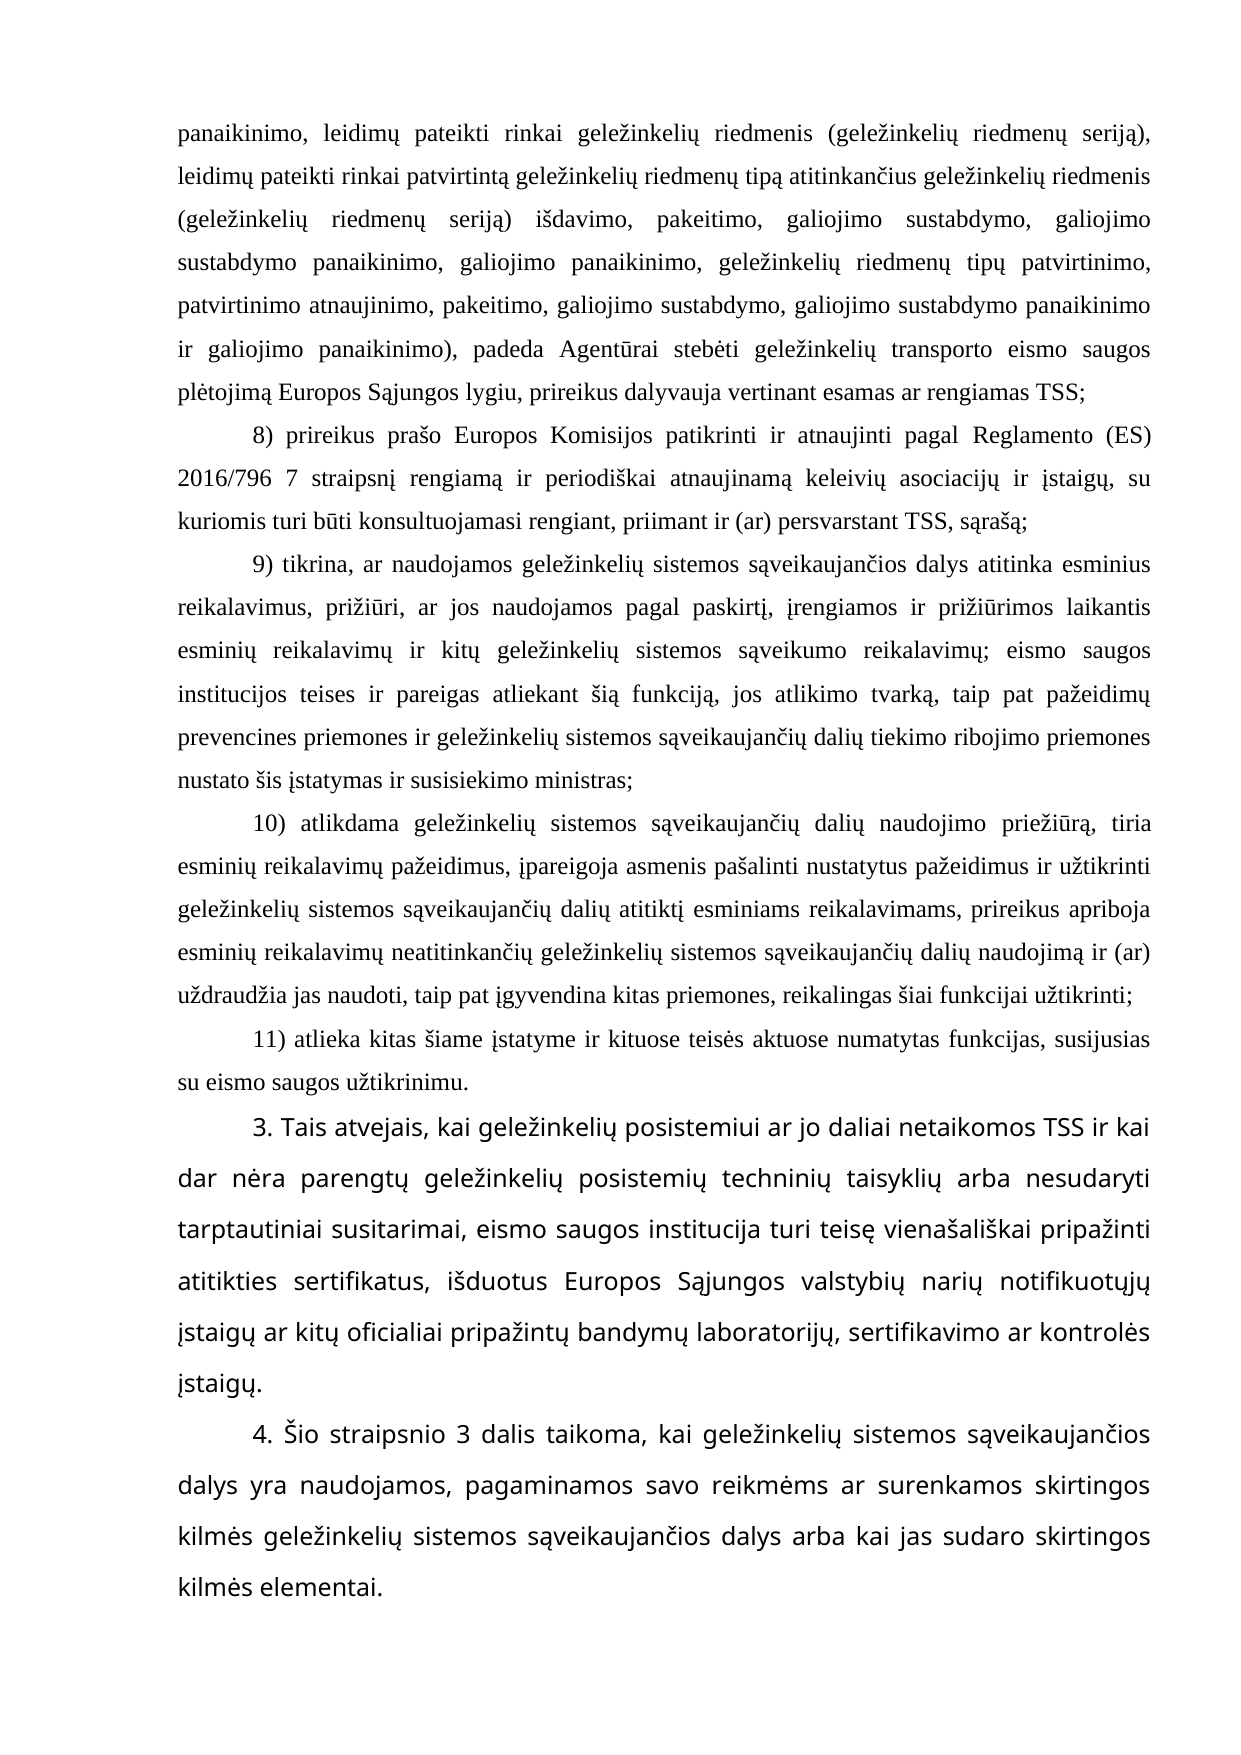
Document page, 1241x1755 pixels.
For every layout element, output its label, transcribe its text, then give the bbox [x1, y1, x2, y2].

text 3. Tais atvejais, kai geležinkelių posistemiui ar jo daliai netaikomos TSS ir kai dar nėra parengtų geležinkelių posistemių techninių taisyklių arba nesudaryti tarptautiniai susitarimai, eismo saugos institucija turi teisę vienašališkai pripažinti atitikties sertifikatus, išduotus Europos Sąjungos valstybių narių notifikuotųjų įstaigų ar kitų oficialiai pripažintų bandymų laboratorijų, sertifikavimo ar kontrolės įstaigų. [177, 1110, 1152, 1399]
text 8) prireikus prašo Europos Komisijos patikrinti ir atnaujinti pagal Reglamento (ES) 2016/796 7 straipsnį rengiamą ir periodiškai atnaujinamą keleivių asociacijų ir įstaigų, su kuriomis turi būti konsultuojamasi rengiant, priimant ir (ar) persvarstant TSS, sąrašą; [177, 420, 1152, 535]
text 4. Šio straipsnio 3 dalis taikoma, kai geležinkelių sistemos sąveikaujančios dalys yra naudojamos, pagaminamos savo reikmėms ar surenkamos skirtingos kilmės geležinkelių sistemos sąveikaujančios dalys arba kai jas sudaro skirtingos kilmės elementai. [177, 1416, 1152, 1603]
text 9) tikrina, ar naudojamos geležinkelių sistemos sąveikaujančios dalys atitinka esminius reikalavimus, prižiūri, ar jos naudojamos pagal paskirtį, įrengiamos ir prižiūrimos laikantis esminių reikalavimų ir kitų geležinkelių sistemos sąveikumo reikalavimų; eismo saugos institucijos teises ir pareigas atliekant šią funkciją, jos atlikimo tvarką, taip pat pažeidimų prevencines priemones ir geležinkelių sistemos sąveikaujančių dalių tiekimo ribojimo priemones nustato šis įstatymas ir susisiekimo ministras; [177, 549, 1152, 794]
text 10) atlikdama geležinkelių sistemos sąveikaujančių dalių naudojimo priežiūrą, tiria esminių reikalavimų pažeidimus, įpareigoja asmenis pašalinti nustatytus pažeidimus ir užtikrinti geležinkelių sistemos sąveikaujančių dalių atitiktį esminiams reikalavimams, prireikus apriboja esminių reikalavimų neatitinkančių geležinkelių sistemos sąveikaujančių dalių naudojimą ir (ar) uždraudžia jas naudoti, taip pat įgyvendina kitas priemones, reikalingas šiai funkcijai užtikrinti; [177, 808, 1152, 1009]
text 11) atlieka kitas šiame įstatyme ir kituose teisės aktuose numatytas funkcijas, susijusias su eismo saugos užtikrinimu. [177, 1024, 1152, 1096]
text panaikinimo, leidimų pateikti rinkai geležinkelių riedmenis (geležinkelių riedmenų seriją), leidimų pateikti rinkai patvirtintą geležinkelių riedmenų tipą atitinkančius geležinkelių riedmenis (geležinkelių riedmenų seriją) išdavimo, pakeitimo, galiojimo sustabdymo, galiojimo sustabdymo panaikinimo, galiojimo panaikinimo, geležinkelių riedmenų tipų patvirtinimo, patvirtinimo atnaujinimo, pakeitimo, galiojimo sustabdymo, galiojimo sustabdymo panaikinimo ir galiojimo panaikinimo), padeda Agentūrai stebėti geležinkelių transporto eismo saugos plėtojimą Europos Sąjungos lygiu, prireikus dalyvauja vertinant esamas ar rengiamas TSS; [177, 118, 1152, 406]
